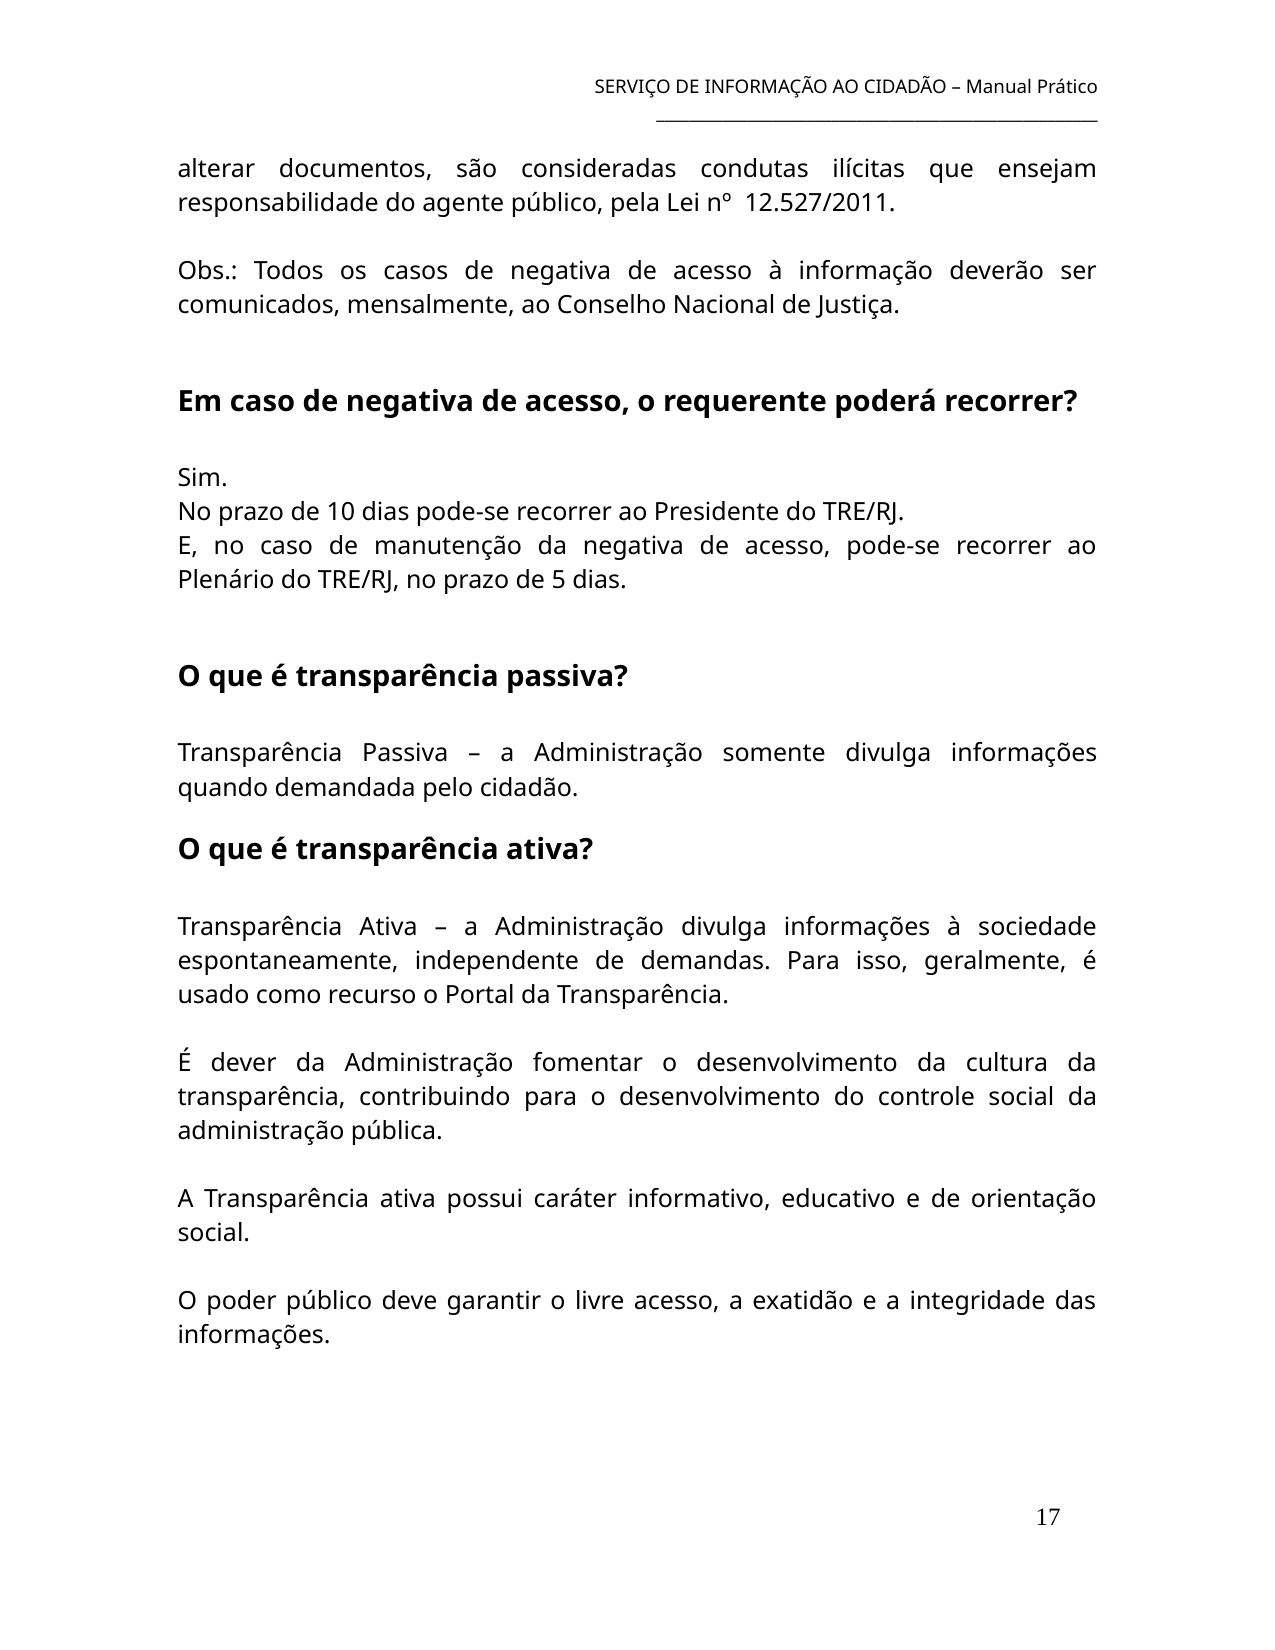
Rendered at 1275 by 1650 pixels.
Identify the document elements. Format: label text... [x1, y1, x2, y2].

text alterar documentos, são consideradas condutas ilícitas que ensejam responsabilidade do agente público, pela Lei nº 12.527/2011. [177, 150, 1098, 218]
subtitle O que é transparência ativa? [177, 828, 1098, 868]
subtitle Em caso de negativa de acesso, o requerente poderá recorrer? [177, 380, 1098, 419]
text No prazo de 10 dias pode-se recorrer ao Presidente do TRE/RJ. [177, 494, 1098, 528]
text Obs.: Todos os casos de negativa de acesso à informação deverão ser comunicados, mensalmente, ao Conselho Nacional de Justiça. [177, 253, 1098, 321]
text Transparência Ativa – a Administração divulga informações à sociedade espontaneamente, independente de demandas. Para isso, geralmente, é usado como recurso o Portal da Transparência. [177, 908, 1098, 1010]
text Transparência Passiva – a Administração somente divulga informações quando demandada pelo cidadão. [177, 735, 1098, 803]
text É dever da Administração fomentar o desenvolvimento da cultura da transparência, contribuindo para o desenvolvimento do controle social da administração pública. [177, 1044, 1098, 1147]
text A Transparência ativa possui caráter informativo, educativo e de orientação social. [177, 1181, 1098, 1249]
subtitle O que é transparência passiva? [177, 655, 1098, 695]
text Sim. [177, 460, 1098, 494]
text O poder público deve garantir o livre acesso, a exatidão e a integridade das informações. [177, 1283, 1098, 1351]
text E, no caso de manutenção da negativa de acesso, pode-se recorrer ao Plenário do TRE/RJ, no prazo de 5 dias. [177, 528, 1098, 596]
